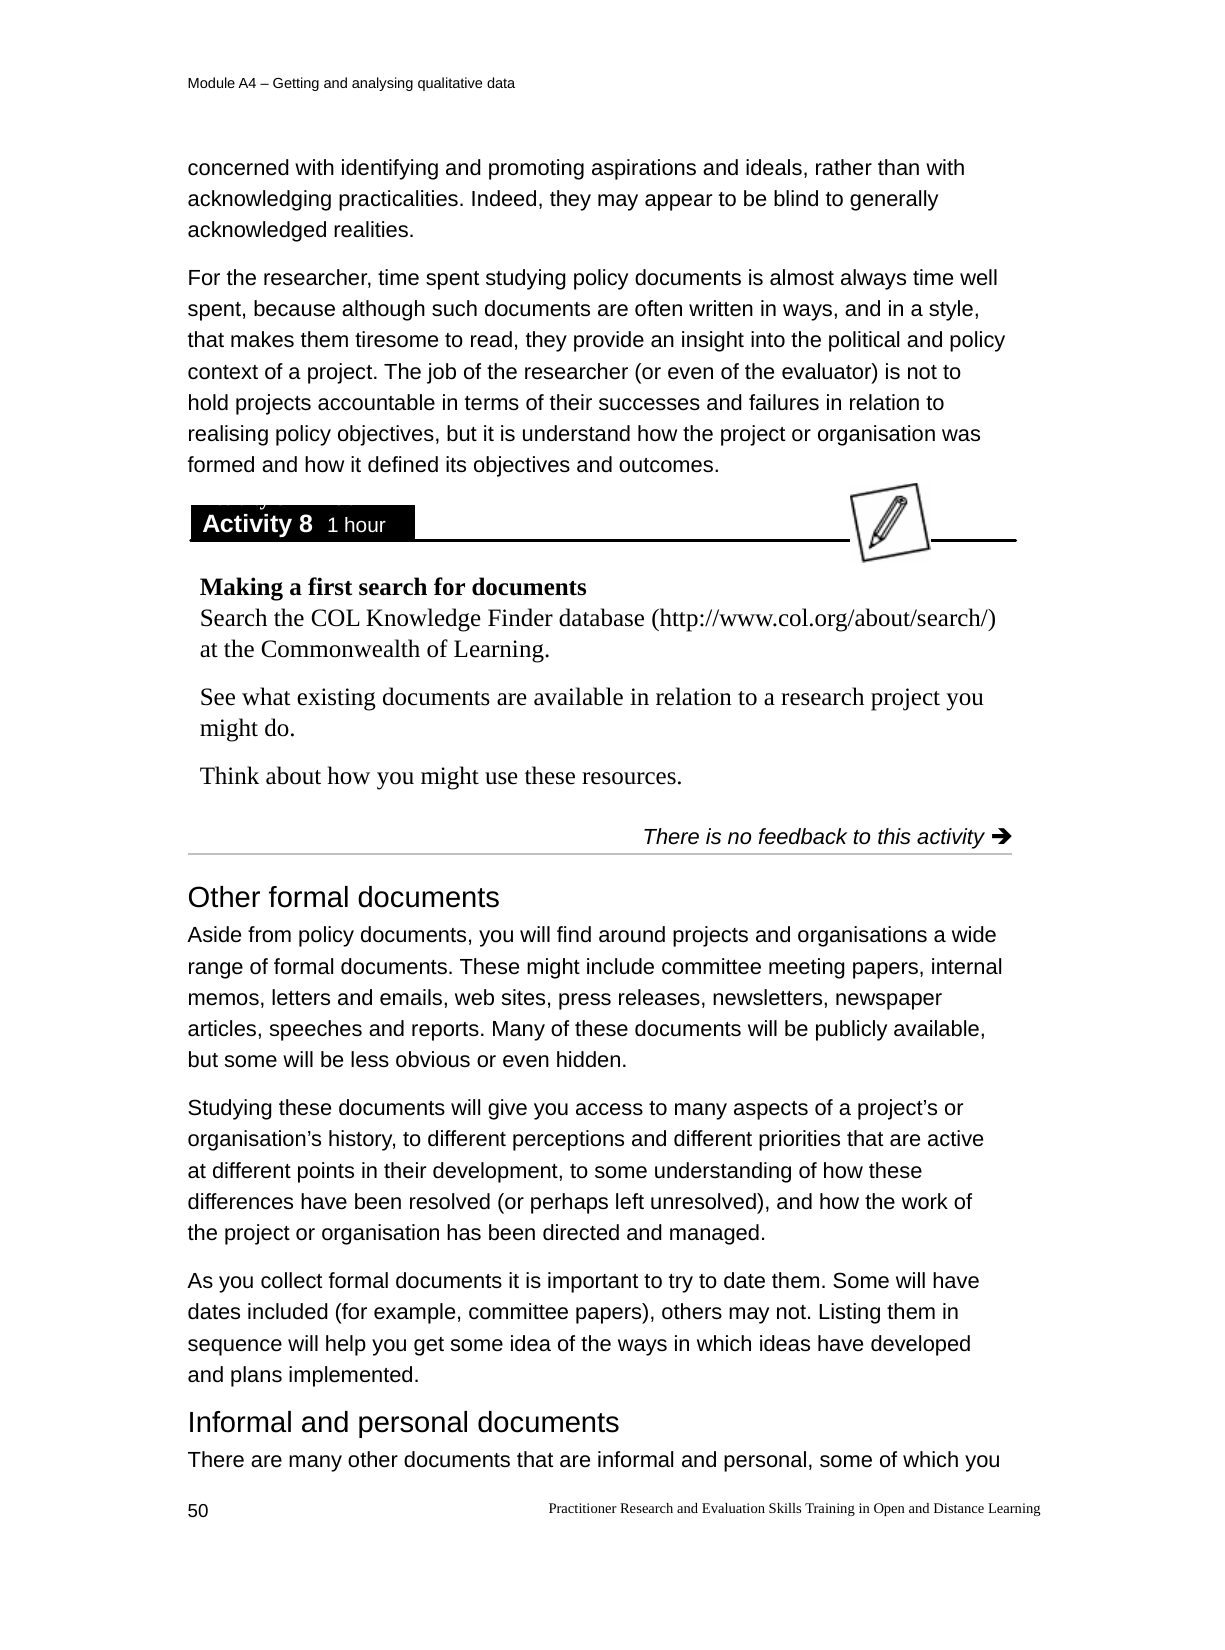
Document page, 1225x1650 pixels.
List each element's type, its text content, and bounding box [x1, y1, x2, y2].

text There are many other documents that are informal and personal, some of which you [187, 1443, 1007, 1474]
text There is no feedback to this activity  [187, 820, 1012, 855]
text Other formal documents [187, 880, 1007, 914]
text Think about how you might use these resources. [199, 759, 1007, 791]
text concerned with identifying and promoting aspirations and ideals, rather than with acknowledging practicalities. Indeed, they may appear to be blind to generally acknowledged realities. [187, 150, 1007, 244]
text For the researcher, time spent studying policy documents is almost always time well spent, because although such documents are often written in ways, and in a style, that makes them tiresome to read, they provide an insight into the political and policy context of a project. The job of the researcher (or even of the evaluator) is not to hold projects accountable in terms of their successes and failures in relation to realising policy objectives, but it is understand how the project or organisation was formed and how it defined its objectives and outcomes. [187, 260, 1007, 479]
text Aside from policy documents, you will find around projects and organisations a wide range of formal documents. These might include committee meeting papers, internal memos, letters and emails, web sites, press releases, newsletters, newspaper articles, speeches and reports. Many of these documents will be publicly available, but some will be less obvious or even hidden. [187, 918, 1007, 1074]
text Activity 8 1 hour [199, 483, 850, 512]
text Making a first search for documents [199, 570, 1007, 601]
text See what existing documents are available in relation to a research project you might do. [199, 680, 1007, 743]
text [931, 483, 1026, 512]
text As you collect formal documents it is important to try to date them. Some will have dates included (for example, committee papers), others may not. Listing them in sequence will help you get some idea of the ways in which ideas have developed and plans implemented. [187, 1263, 1007, 1388]
text Informal and personal documents [187, 1405, 1007, 1438]
text Search the COL Knowledge Finder database (http://www.col.org/about/search/) at the Commonwealth of Learning. [199, 601, 1007, 664]
text Studying these documents will give you access to many aspects of a project’s or organisation’s history, to different perceptions and different priorities that are active at different points in their development, to some understanding of how these differences have been resolved (or perhaps left unresolved), and how the work of the project or organisation has been directed and managed. [187, 1091, 1007, 1247]
